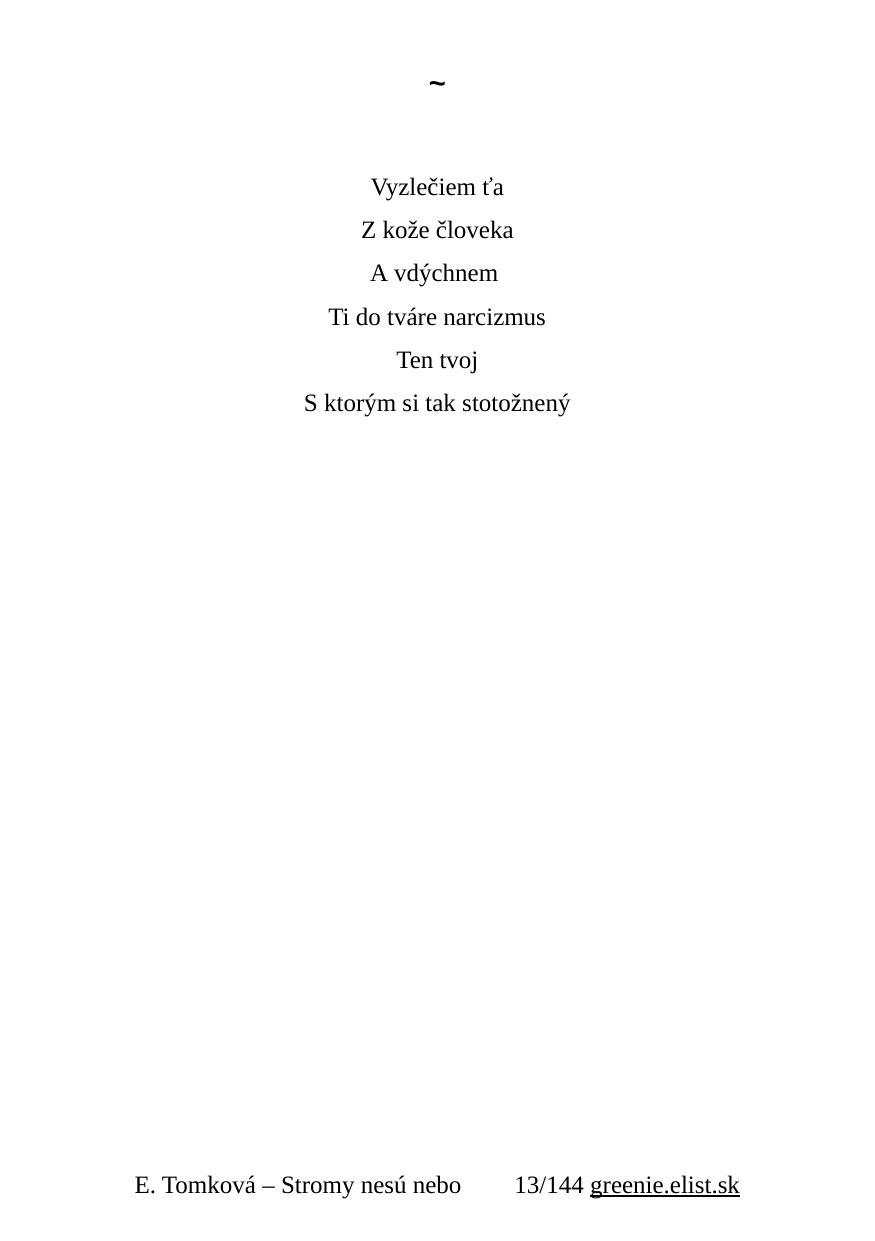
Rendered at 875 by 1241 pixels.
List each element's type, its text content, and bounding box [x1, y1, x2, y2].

text S ktorým si tak stotožnený [41, 388, 833, 417]
text Z kože človeka [41, 215, 833, 244]
text Vyzlečiem ťa [41, 129, 833, 201]
text Ten tvoj [41, 345, 833, 373]
text Ti do tváre narcizmus [41, 302, 833, 330]
text A vdýchnem [41, 258, 833, 287]
subtitle ~ [41, 66, 833, 100]
